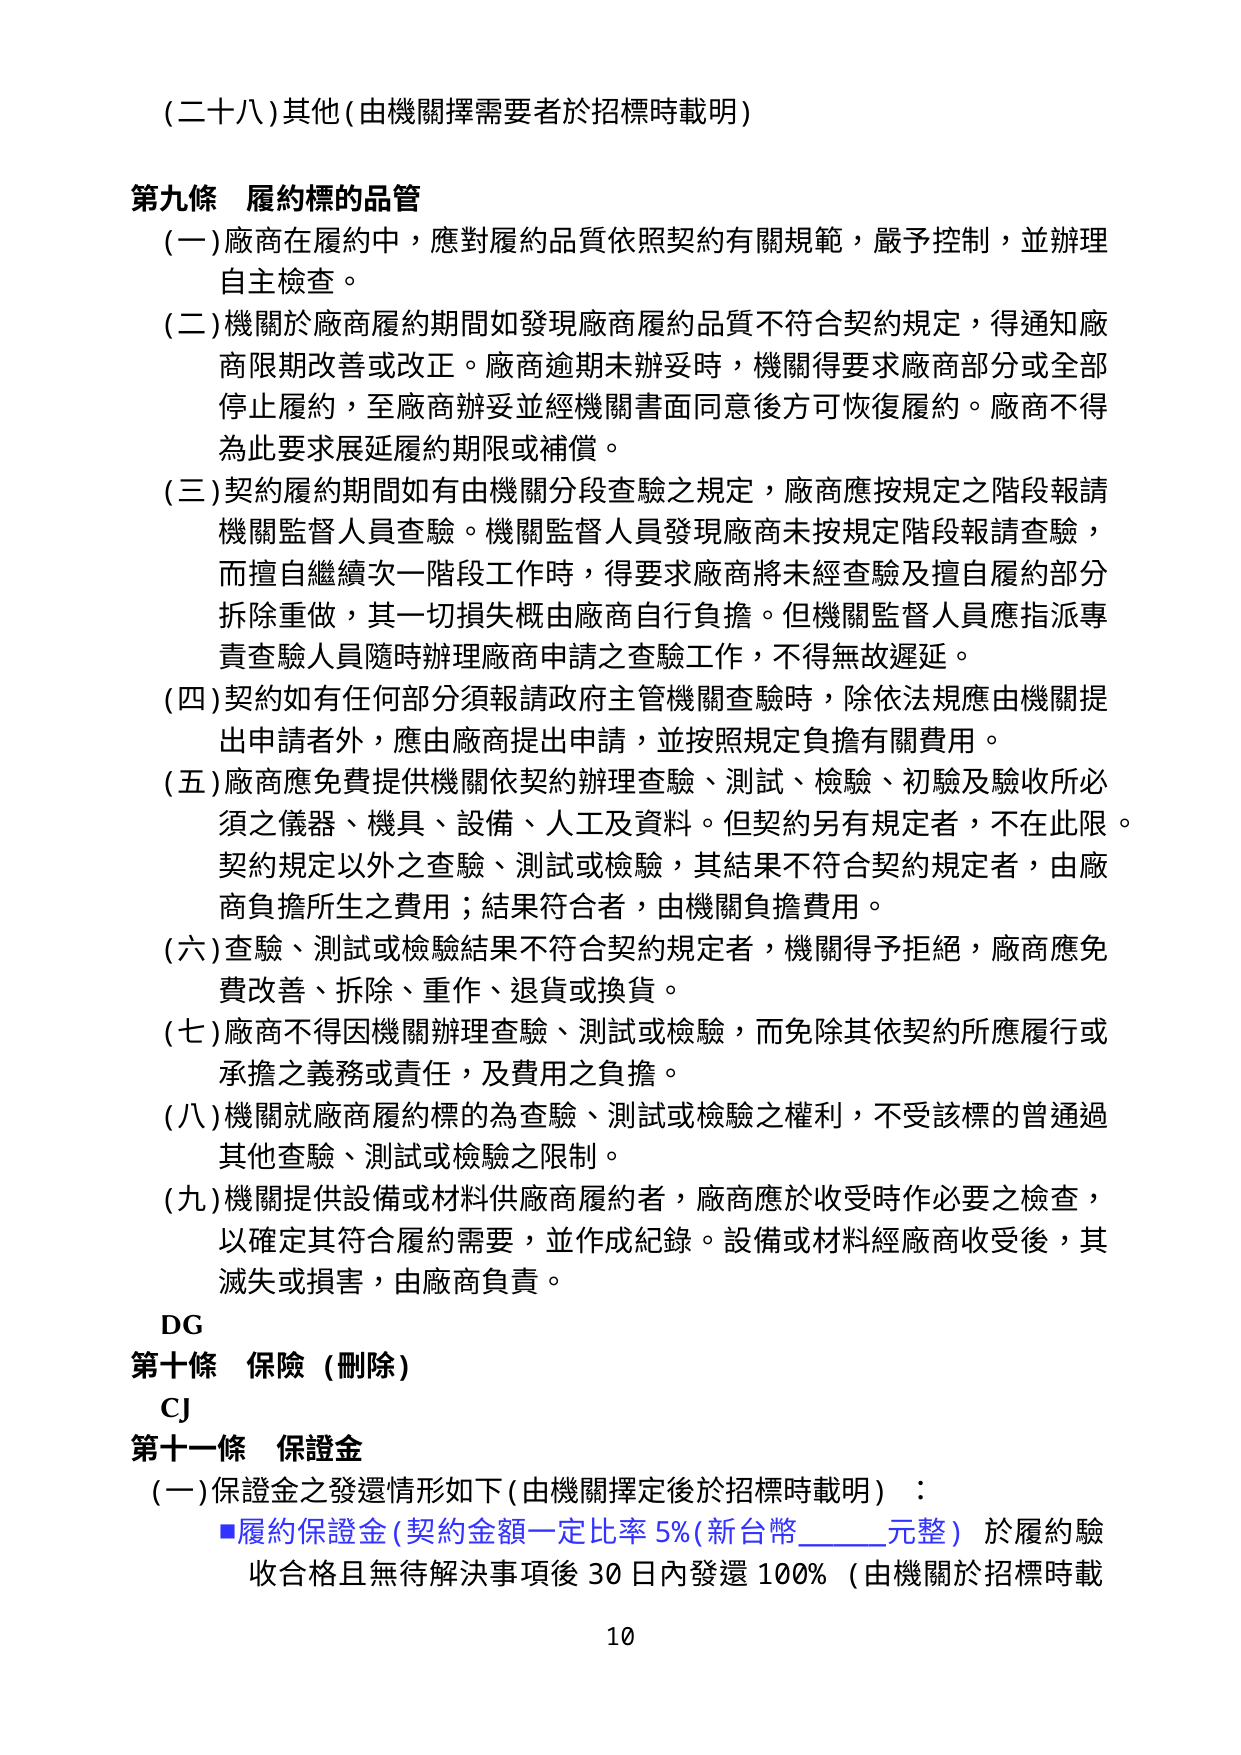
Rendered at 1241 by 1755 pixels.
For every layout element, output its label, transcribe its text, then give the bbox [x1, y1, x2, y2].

text (二十八)其他(由機關擇需要者於招標時載明) [159, 89, 1110, 130]
text ■履約保證金(契約金額一定比率5%(新台幣_____元整) 於履約驗收合格且無待解決事項後30日內發還100% (由機關於招標時載 [218, 1509, 1104, 1593]
text  [159, 1301, 1110, 1343]
text (八)機關就廠商履約標的為查驗、測試或檢驗之權利，不受該標的曾通過其他查驗、測試或檢驗之限制。 [159, 1093, 1110, 1176]
text (九)機關提供設備或材料供廠商履約者，廠商應於收受時作必要之檢查，以確定其符合履約需要，並作成紀錄。設備或材料經廠商收受後，其滅失或損害，由廠商負責。 [159, 1176, 1110, 1301]
text (六)查驗、測試或檢驗結果不符合契約規定者，機關得予拒絕，廠商應免費改善、拆除、重作、退貨或換貨。 [159, 926, 1110, 1009]
text (二)機關於廠商履約期間如發現廠商履約品質不符合契約規定，得通知廠商限期改善或改正。廠商逾期未辦妥時，機關得要求廠商部分或全部停止履約，至廠商辦妥並經機關書面同意後方可恢復履約。廠商不得為此要求展延履約期限或補償。 [159, 301, 1110, 468]
text 第九條 履約標的品管 [130, 176, 1110, 218]
text  [159, 1384, 1110, 1426]
text (三)契約履約期間如有由機關分段查驗之規定，廠商應按規定之階段報請機關監督人員查驗。機關監督人員發現廠商未按規定階段報請查驗，而擅自繼續次一階段工作時，得要求廠商將未經查驗及擅自履約部分拆除重做，其一切損失概由廠商自行負擔。但機關監督人員應指派專責查驗人員隨時辦理廠商申請之查驗工作，不得無故遲延。 [159, 468, 1110, 676]
text (四)契約如有任何部分須報請政府主管機關查驗時，除依法規應由機關提出申請者外，應由廠商提出申請，並按照規定負擔有關費用。 [159, 676, 1110, 759]
text (五)廠商應免費提供機關依契約辦理查驗、測試、檢驗、初驗及驗收所必須之儀器、機具、設備、人工及資料。但契約另有規定者，不在此限。契約規定以外之查驗、測試或檢驗，其結果不符合契約規定者，由廠商負擔所生之費用；結果符合者，由機關負擔費用。 [159, 759, 1110, 926]
text (七)廠商不得因機關辦理查驗、測試或檢驗，而免除其依契約所應履行或承擔之義務或責任，及費用之負擔。 [159, 1009, 1110, 1093]
text (一)廠商在履約中，應對履約品質依照契約有關規範，嚴予控制，並辦理自主檢查。 [159, 218, 1110, 301]
text 第十條 保險 (刪除) [130, 1343, 1110, 1384]
text 第十一條 保證金 [130, 1426, 1110, 1468]
text (一)保證金之發還情形如下(由機關擇定後於招標時載明) ： [130, 1468, 1110, 1509]
